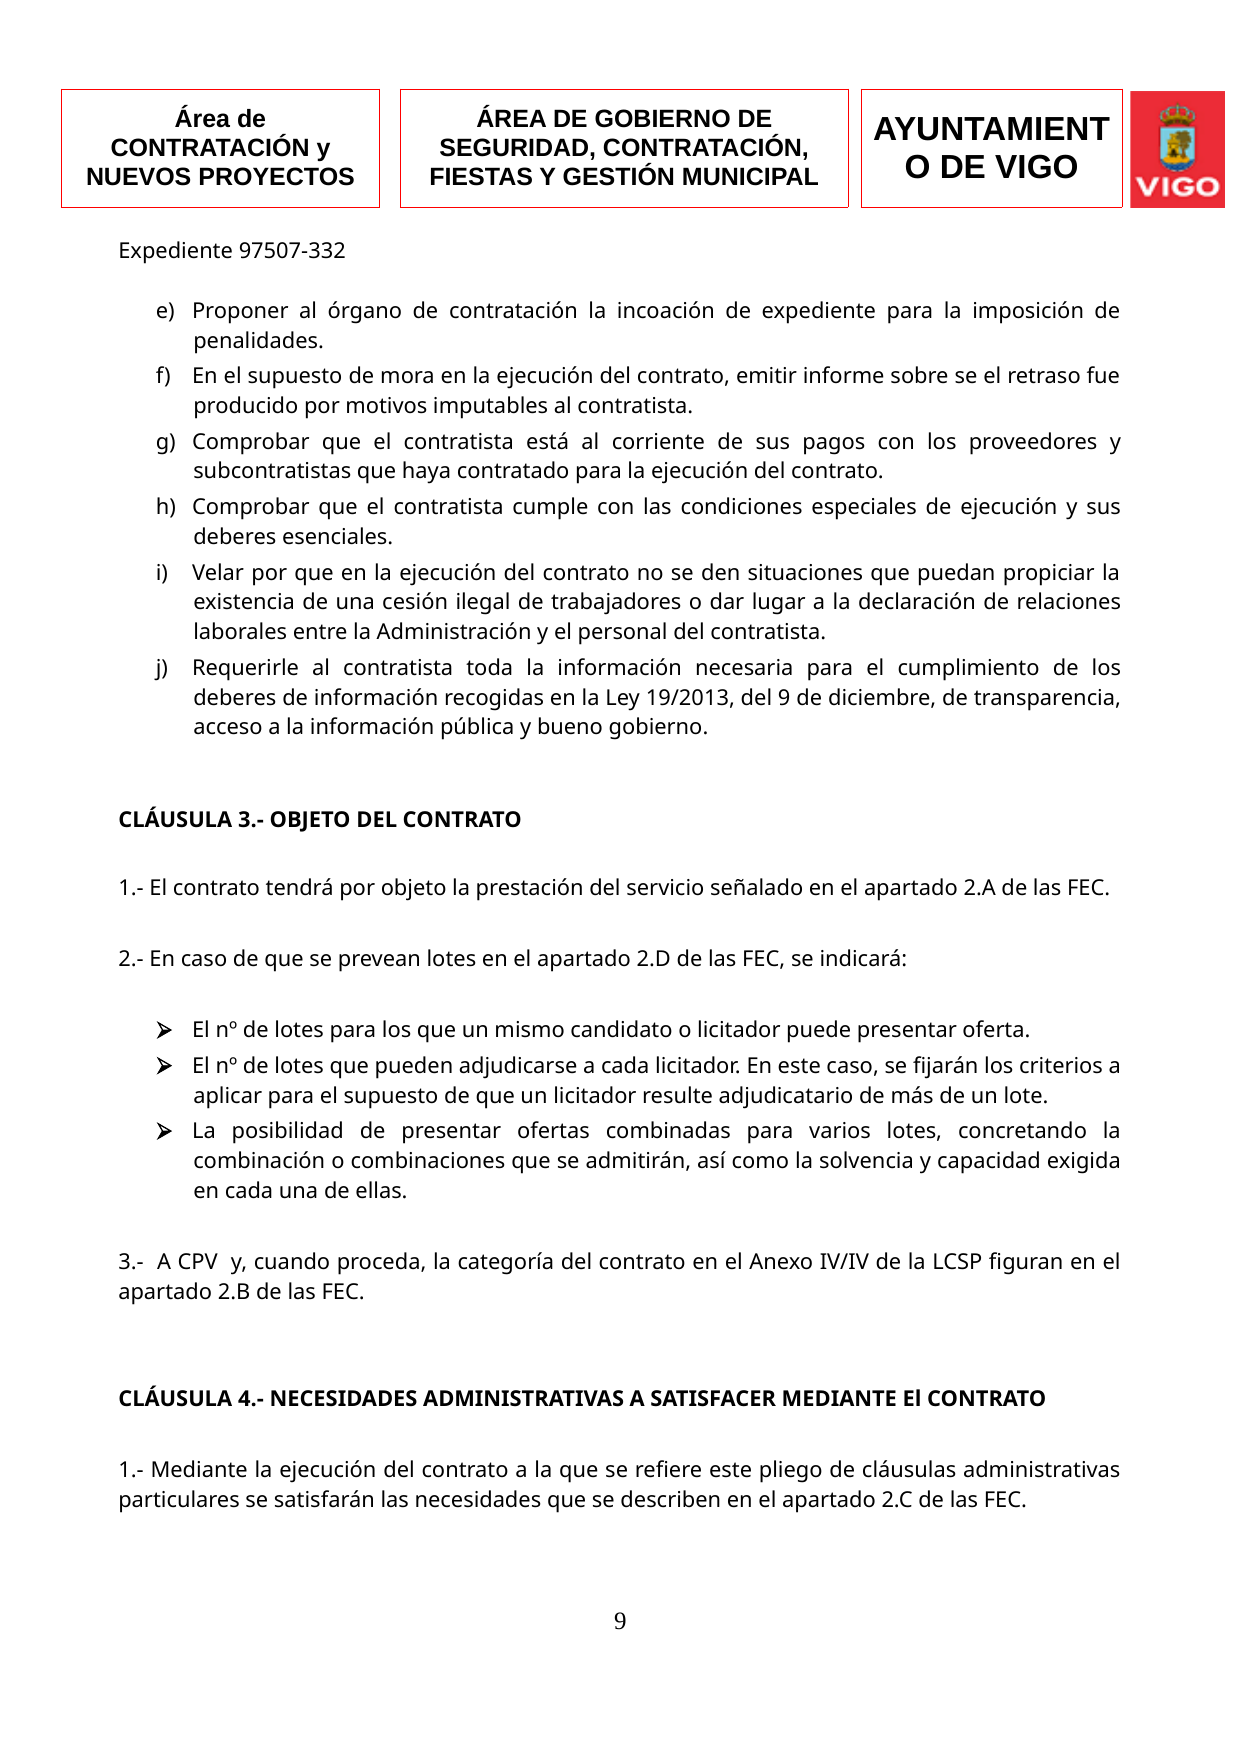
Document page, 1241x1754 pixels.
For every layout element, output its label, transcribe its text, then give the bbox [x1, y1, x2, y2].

list La posibilidad de presentar ofertas combinadas para varios lotes, concretando la combinación o combinaciones que se admitirán, así como la solvencia y capacidad exigida en cada una de ellas. [156, 1115, 1122, 1205]
list Comprobar que el contratista cumple con las condiciones especiales de ejecución y sus deberes esenciales. [156, 491, 1122, 551]
text 3.- A CPV y, cuando proceda, la categoría del contrato en el Anexo IV/IV de la LCSP figuran en el apartado 2.B de las FEC. [118, 1246, 1122, 1306]
text 1.- El contrato tendrá por objeto la prestación del servicio señalado en el apartado 2.A de las FEC. [118, 872, 1122, 902]
list Requerirle al contratista toda la información necesaria para el cumplimiento de los deberes de información recogidas en la Ley 19/2013, del 9 de diciembre, de transparencia, acceso a la información pública y bueno gobierno. [156, 652, 1122, 741]
list Velar por que en la ejecución del contrato no se den situaciones que puedan propiciar la existencia de una cesión ilegal de trabajadores o dar lugar a la declaración de relaciones laborales entre la Administración y el personal del contratista. [156, 556, 1122, 646]
text CLÁUSULA 4.- NECESIDADES ADMINISTRATIVAS A SATISFACER MEDIANTE El CONTRATO [118, 1383, 1122, 1413]
text 2.- En caso de que se prevean lotes en el apartado 2.D de las FEC, se indicará: [118, 943, 1122, 973]
list En el supuesto de mora en la ejecución del contrato, emitir informe sobre se el retraso fue producido por motivos imputables al contratista. [156, 360, 1122, 420]
picture [1130, 91, 1225, 208]
text 1.- Mediante la ejecución del contrato a la que se refiere este pliego de cláusulas administrativas particulares se satisfarán las necesidades que se describen en el apartado 2.C de las FEC. [118, 1454, 1122, 1514]
list Proponer al órgano de contratación la incoación de expediente para la imposición de penalidades. [156, 295, 1122, 354]
list El nº de lotes para los que un mismo candidato o licitador puede presentar oferta. [156, 1014, 1122, 1044]
text CLÁUSULA 3.- OBJETO DEL CONTRATO [118, 803, 1122, 833]
list El nº de lotes que pueden adjudicarse a cada licitador. En este caso, se fijarán los criterios a aplicar para el supuesto de que un licitador resulte adjudicatario de más de un lote. [156, 1050, 1122, 1109]
list Comprobar que el contratista está al corriente de sus pagos con los proveedores y subcontratistas que haya contratado para la ejecución del contrato. [156, 426, 1122, 485]
